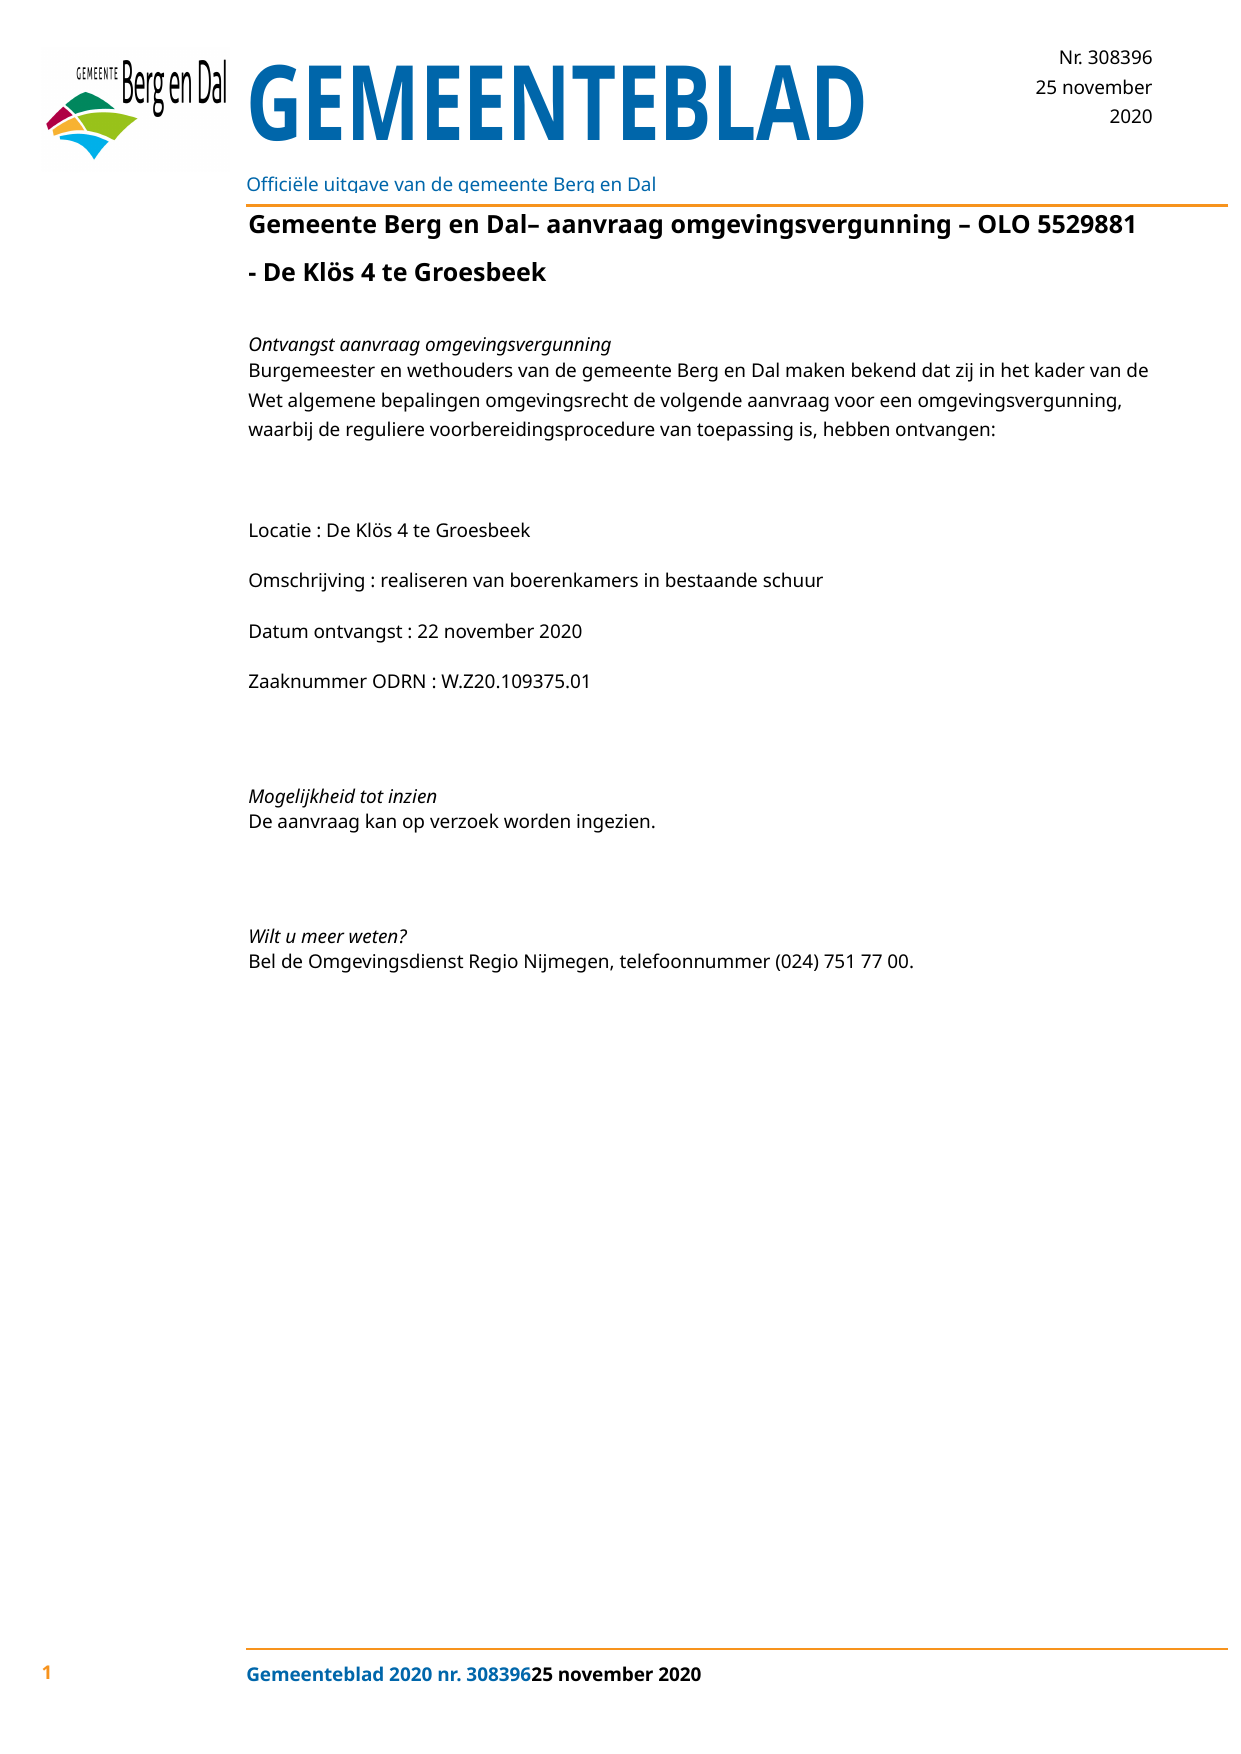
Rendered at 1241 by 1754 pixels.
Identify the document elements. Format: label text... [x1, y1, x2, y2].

text Locatie : De Klös 4 te Groesbeek [248, 517, 1152, 543]
text Ontvangst aanvraag omgevingsvergunning [248, 331, 1152, 357]
text Datum ontvangst : 22 november 2020 [248, 618, 1152, 644]
text Wilt u meer weten? [248, 923, 1152, 949]
text Gemeente Berg en Dal– aanvraag omgevingsvergunning – OLO 5529881 - De Klös 4 te Groesbeek [248, 207, 1152, 288]
text Zaaknummer ODRN : W.Z20.109375.01 [248, 668, 1152, 694]
text De aanvraag kan op verzoek worden ingezien. [248, 808, 1152, 834]
picture [41, 47, 231, 172]
text Mogelijkheid tot inzien [248, 783, 1152, 808]
text Omschrijving : realiseren van boerenkamers in bestaande schuur [248, 568, 1152, 593]
text Burgemeester en wethouders van de gemeente Berg en Dal maken bekend dat zij in het kader van de Wet algemene bepalingen omgevingsrecht de volgende aanvraag voor een omgevingsvergunning, waarbij de reguliere voorbereidingsprocedure van toepassing is, hebben ontvangen: [248, 357, 1152, 442]
text Bel de Omgevingsdienst Regio Nijmegen, telefoonnummer (024) 751 77 00. [248, 949, 1152, 974]
